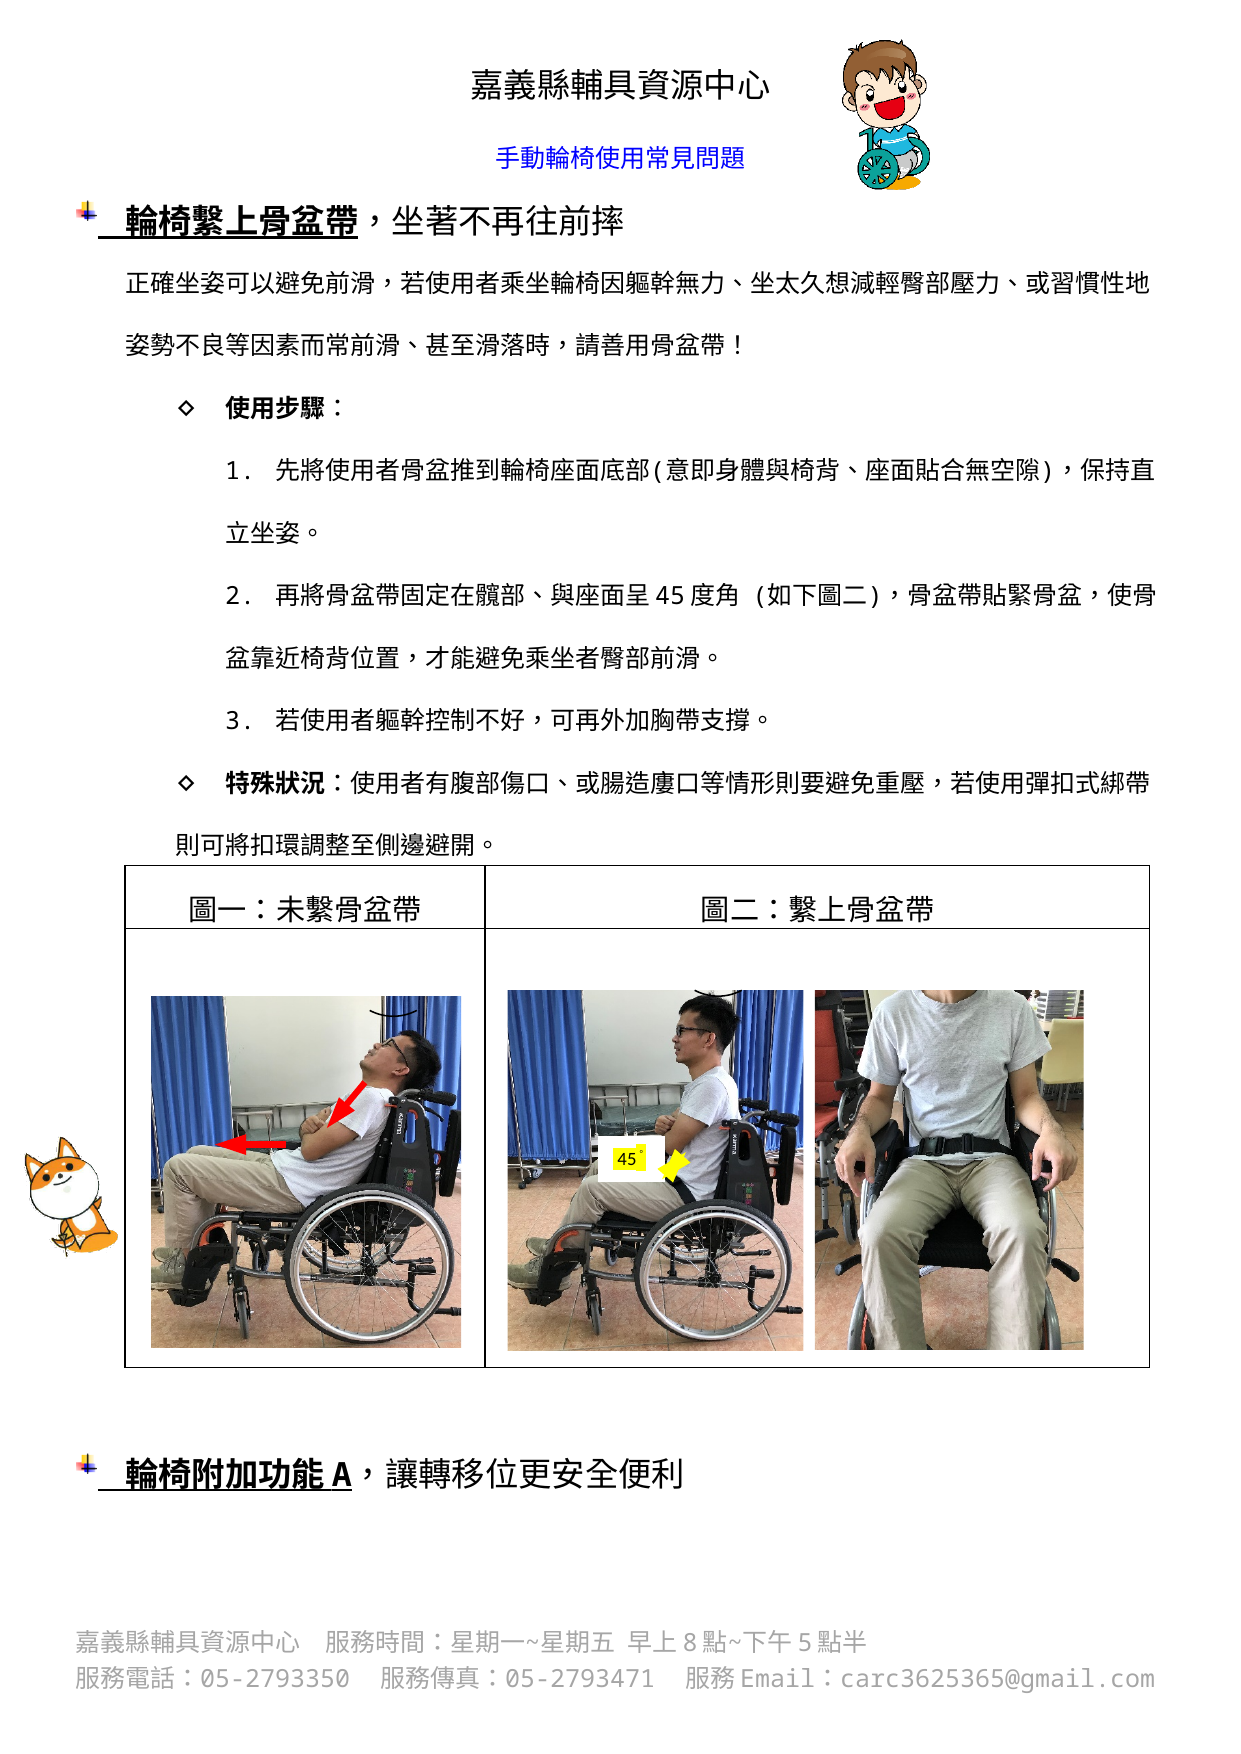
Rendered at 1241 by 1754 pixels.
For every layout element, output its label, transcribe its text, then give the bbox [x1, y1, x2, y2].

list 再將骨盆帶固定在髖部、與座面呈45度角 (如下圖二)，骨盆帶貼緊骨盆，使骨盆靠近椅背位置，才能避免乘坐者臀部前滑。 [225, 552, 1165, 677]
list 先將使用者骨盆推到輪椅座面底部(意即身體與椅背、座面貼合無空隙)，保持直立坐姿。 [225, 427, 1165, 552]
list 使用步驟： [175, 365, 1165, 427]
list 特殊狀況：使用者有腹部傷口、或腸造廔口等情形則要避免重壓，若使用彈扣式綁帶則可將扣環調整至側邊避開。 [175, 740, 1165, 865]
table_header 圖二：繫上骨盆帶 [486, 866, 1149, 928]
text 正確坐姿可以避免前滑，若使用者乘坐輪椅因軀幹無力、坐太久想減輕臀部壓力、或習慣性地姿勢不良等因素而常前滑、甚至滑落時，請善用骨盆帶！ [125, 240, 1165, 365]
table_cell [486, 929, 1149, 1367]
list 輪椅繫上骨盆帶，坐著不再往前摔 [75, 177, 1165, 240]
table_header 圖一：未繫骨盆帶 [126, 866, 484, 928]
table_cell [126, 929, 484, 1367]
text 手動輪椅使用常見問題 [75, 115, 870, 177]
text [907, 115, 1165, 177]
list 輪椅附加功能A，讓轉移位更安全便利 [75, 1430, 1165, 1493]
list 若使用者軀幹控制不好，可再外加胸帶支撐。 [225, 677, 1165, 740]
